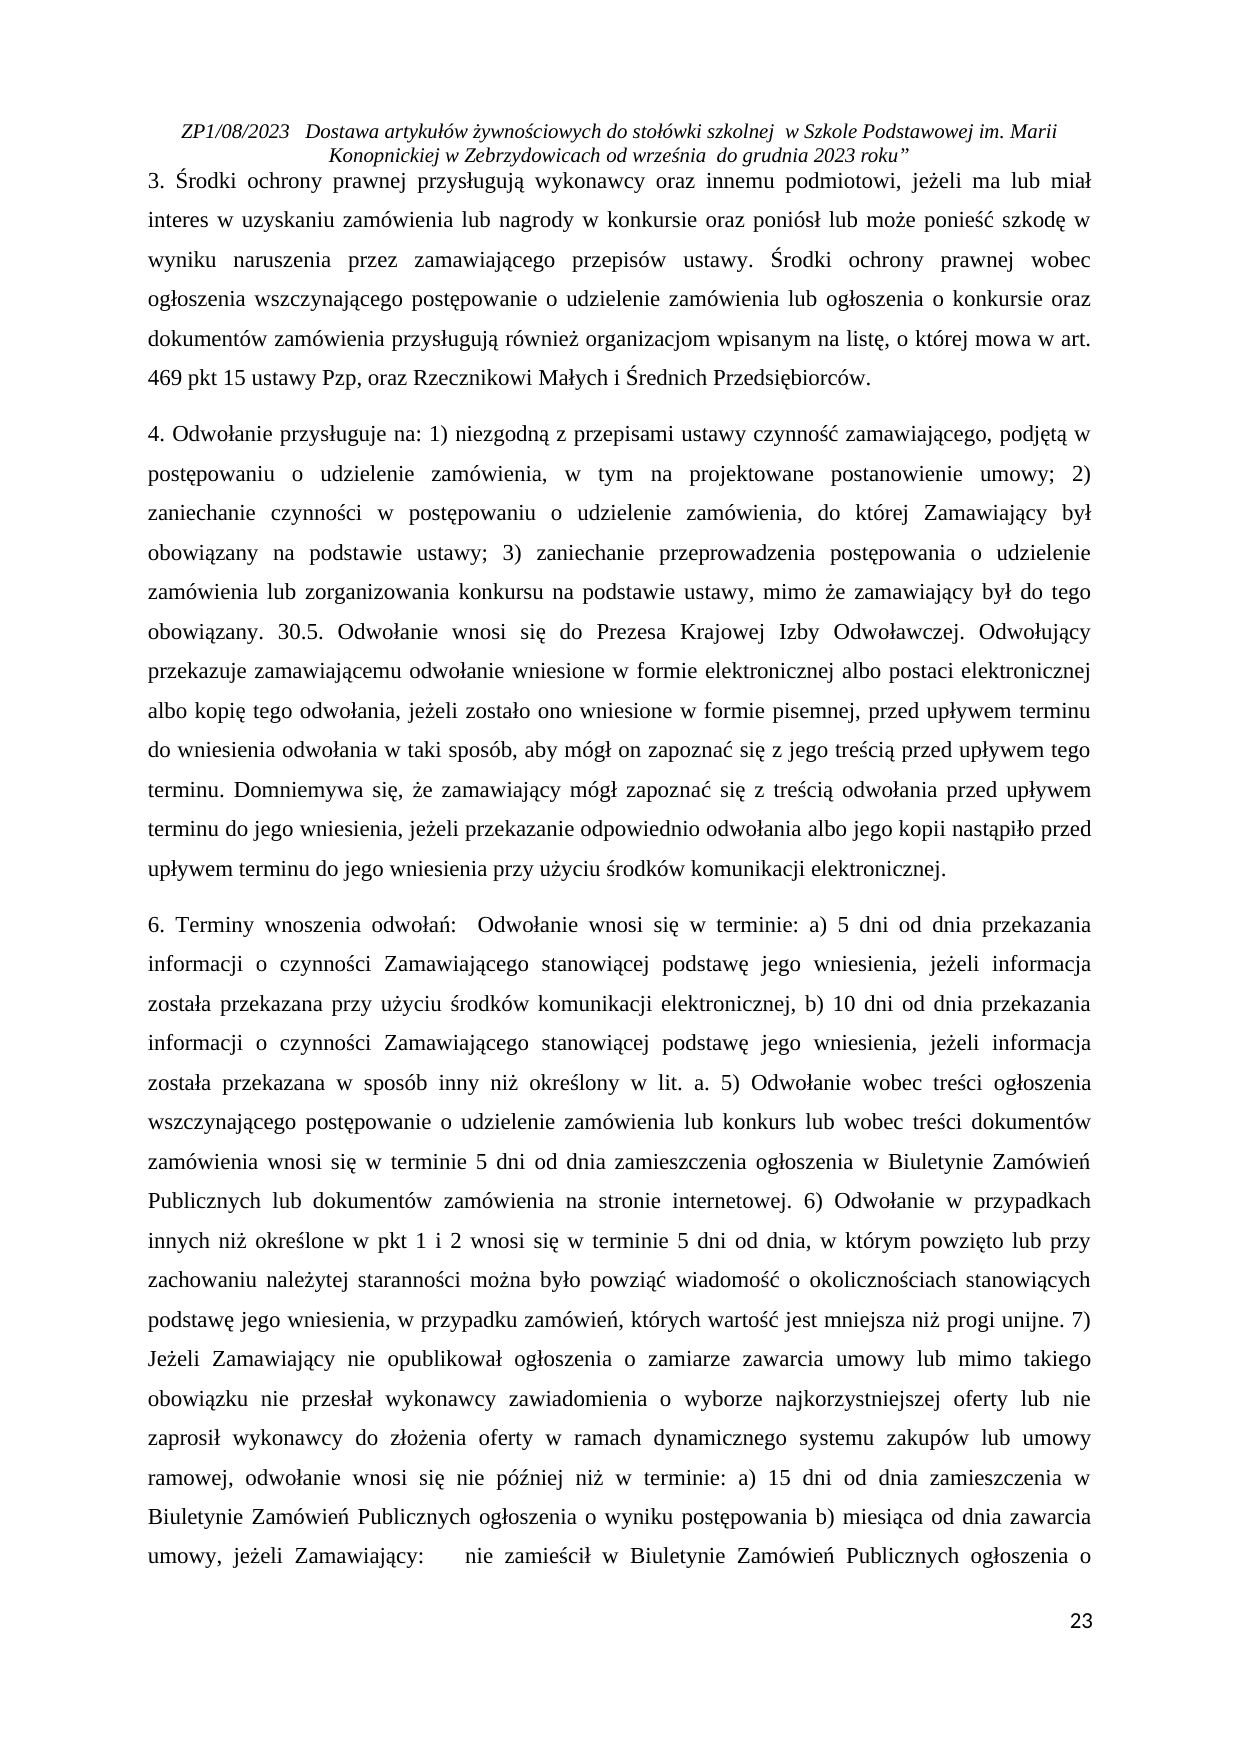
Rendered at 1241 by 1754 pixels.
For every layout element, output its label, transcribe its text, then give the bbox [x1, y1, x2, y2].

text 3. Środki ochrony prawnej przysługują wykonawcy oraz innemu podmiotowi, jeżeli ma lub miał interes w uzyskaniu zamówienia lub nagrody w konkursie oraz poniósł lub może ponieść szkodę w wyniku naruszenia przez zamawiającego przepisów ustawy. Środki ochrony prawnej wobec ogłoszenia wszczynającego postępowanie o udzielenie zamówienia lub ogłoszenia o konkursie oraz dokumentów zamówienia przysługują również organizacjom wpisanym na listę, o której mowa w art. 469 pkt 15 ustawy Pzp, oraz Rzecznikowi Małych i Średnich Przedsiębiorców. [148, 167, 1093, 391]
text 4. Odwołanie przysługuje na: 1) niezgodną z przepisami ustawy czynność zamawiającego, podjętą w postępowaniu o udzielenie zamówienia, w tym na projektowane postanowienie umowy; 2) zaniechanie czynności w postępowaniu o udzielenie zamówienia, do której Zamawiający był obowiązany na podstawie ustawy; 3) zaniechanie przeprowadzenia postępowania o udzielenie zamówienia lub zorganizowania konkursu na podstawie ustawy, mimo że zamawiający był do tego obowiązany. 30.5. Odwołanie wnosi się do Prezesa Krajowej Izby Odwoławczej. Odwołujący przekazuje zamawiającemu odwołanie wniesione w formie elektronicznej albo postaci elektronicznej albo kopię tego odwołania, jeżeli zostało ono wniesione w formie pisemnej, przed upływem terminu do wniesienia odwołania w taki sposób, aby mógł on zapoznać się z jego treścią przed upływem tego terminu. Domniemywa się, że zamawiający mógł zapoznać się z treścią odwołania przed upływem terminu do jego wniesienia, jeżeli przekazanie odpowiednio odwołania albo jego kopii nastąpiło przed upływem terminu do jego wniesienia przy użyciu środków komunikacji elektronicznej. [148, 421, 1093, 881]
text 6. Terminy wnoszenia odwołań: Odwołanie wnosi się w terminie: a) 5 dni od dnia przekazania informacji o czynności Zamawiającego stanowiącej podstawę jego wniesienia, jeżeli informacja została przekazana przy użyciu środków komunikacji elektronicznej, b) 10 dni od dnia przekazania informacji o czynności Zamawiającego stanowiącej podstawę jego wniesienia, jeżeli informacja została przekazana w sposób inny niż określony w lit. a. 5) Odwołanie wobec treści ogłoszenia wszczynającego postępowanie o udzielenie zamówienia lub konkurs lub wobec treści dokumentów zamówienia wnosi się w terminie 5 dni od dnia zamieszczenia ogłoszenia w Biuletynie Zamówień Publicznych lub dokumentów zamówienia na stronie internetowej. 6) Odwołanie w przypadkach innych niż określone w pkt 1 i 2 wnosi się w terminie 5 dni od dnia, w którym powzięto lub przy zachowaniu należytej staranności można było powziąć wiadomość o okolicznościach stanowiących podstawę jego wniesienia, w przypadku zamówień, których wartość jest mniejsza niż progi unijne. 7) Jeżeli Zamawiający nie opublikował ogłoszenia o zamiarze zawarcia umowy lub mimo takiego obowiązku nie przesłał wykonawcy zawiadomienia o wyborze najkorzystniejszej oferty lub nie zaprosił wykonawcy do złożenia oferty w ramach dynamicznego systemu zakupów lub umowy ramowej, odwołanie wnosi się nie później niż w terminie: a) 15 dni od dnia zamieszczenia w Biuletynie Zamówień Publicznych ogłoszenia o wyniku postępowania b) miesiąca od dnia zawarcia umowy, jeżeli Zamawiający:  nie zamieścił w Biuletynie Zamówień Publicznych ogłoszenia o [148, 911, 1093, 1569]
